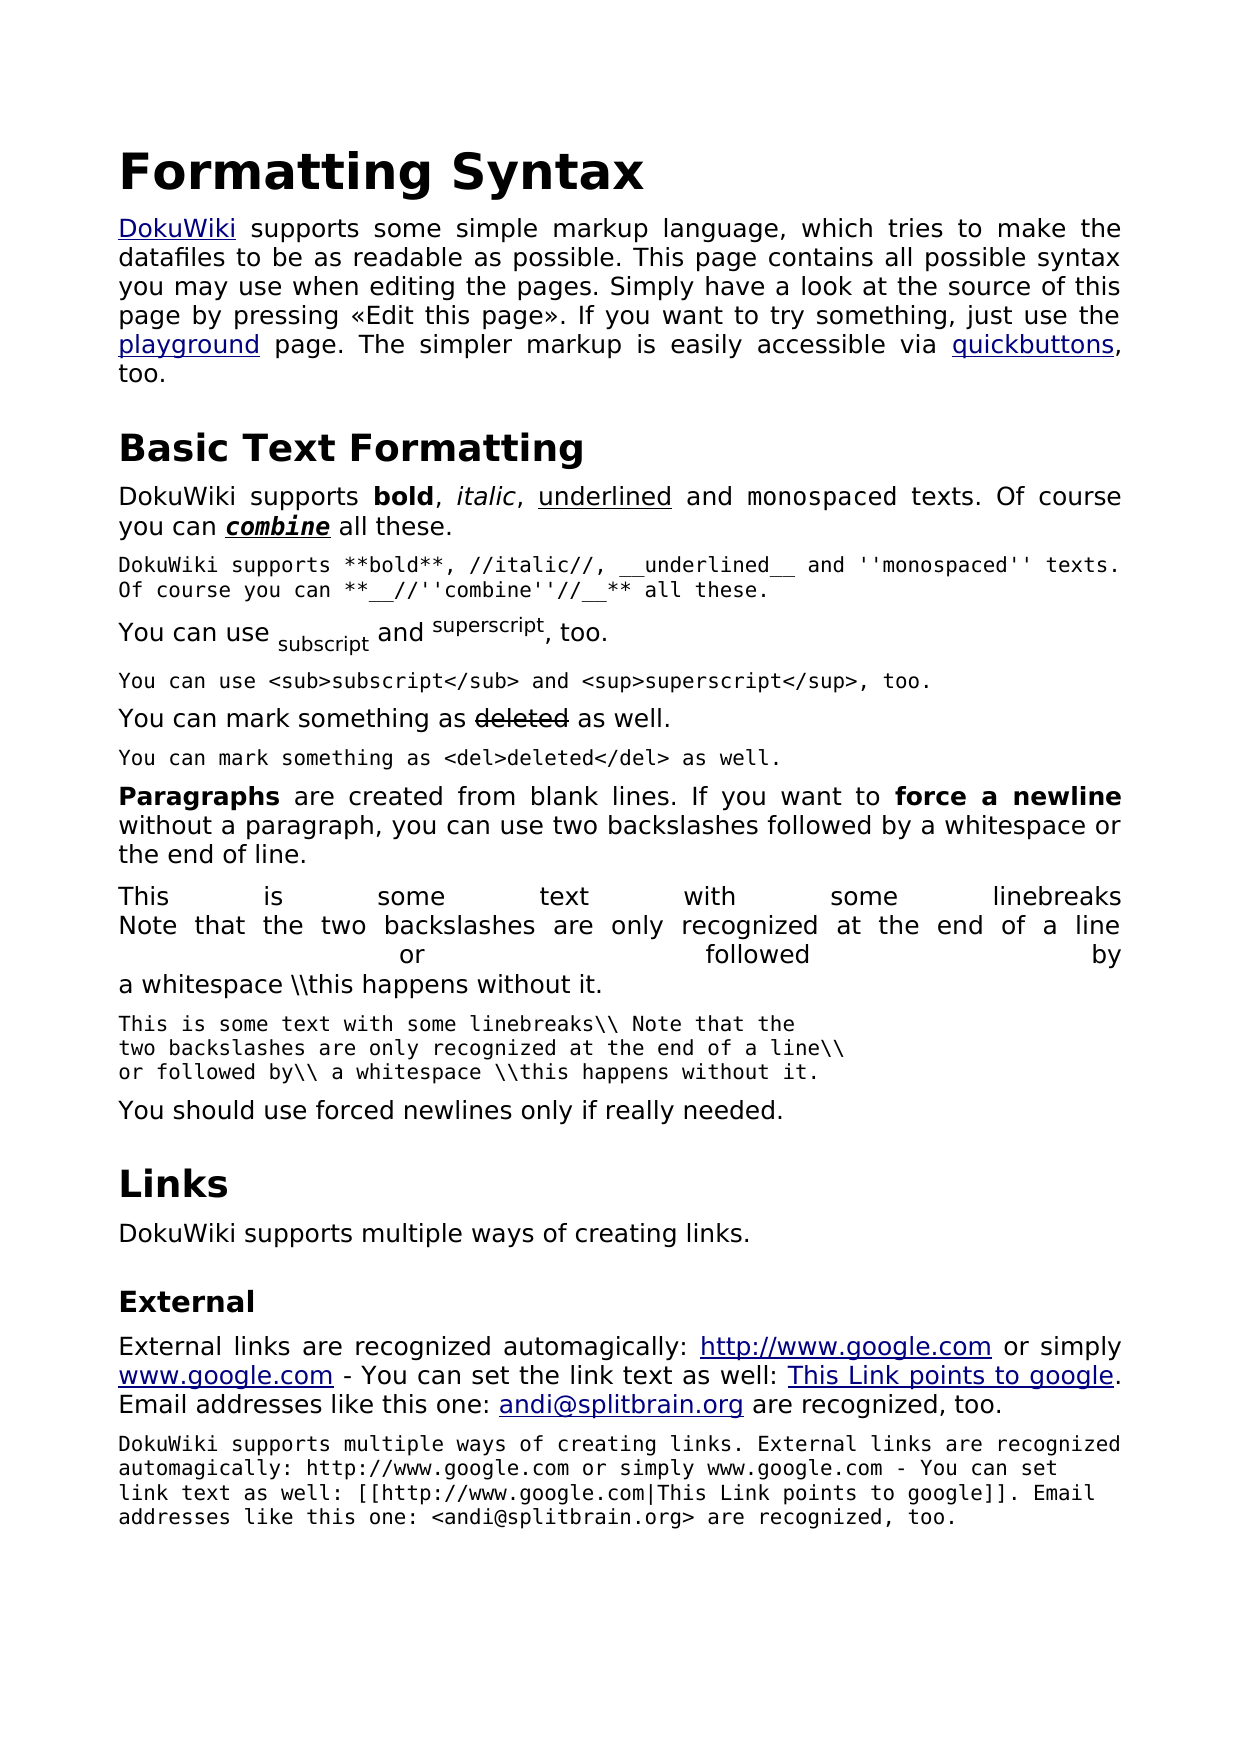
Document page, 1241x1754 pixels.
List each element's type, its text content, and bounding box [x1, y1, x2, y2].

text Paragraphs are created from blank lines. If you want to force a newline without a paragraph, you can use two backslashes followed by a whitespace or the end of line. [118, 782, 1122, 870]
text DokuWiki supports **bold**, //italic//, __underlined__ and ''monospaced'' texts. Of course you can **__//''combine''//__** all these. [118, 553, 1122, 602]
subtitle Basic Text Formatting [118, 426, 1122, 470]
text This is some text with some linebreaks\\ Note that the two backslashes are only recognized at the end of a line\\ or followed by\\ a whitespace \\this happens without it. [118, 1012, 1122, 1084]
text You should use forced newlines only if really needed. [118, 1096, 1122, 1125]
text DokuWiki supports multiple ways of creating links. External links are recognized automagically: http://www.google.com or simply www.google.com - You can set link text as well: [[http://www.google.com|This Link points to google]]. Email addresses like this one: <andi@splitbrain.org> are recognized, too. [118, 1432, 1122, 1529]
subtitle External [118, 1286, 1122, 1319]
text You can mark something as <del>deleted</del> as well. [118, 746, 1122, 771]
subtitle Formatting Syntax [118, 143, 1122, 201]
text DokuWiki supports bold, italic, underlined and monospaced texts. Of course you can combine all these. [118, 482, 1122, 541]
text External links are recognized automagically: http://www.google.com or simply www.google.com - You can set the link text as well: This Link points to google. Email addresses like this one: andi@splitbrain.org are recognized, too. [118, 1332, 1122, 1419]
text This is some text with some linebreaks Note that the two backslashes are only recognized at the end of a line or followed by a whitespace \\this happens without it. [118, 882, 1122, 999]
text You can use <sub>subscript</sub> and <sup>superscript</sup>, too. [118, 669, 1122, 693]
text You can mark something as deleted as well. [118, 705, 1122, 734]
text You can use subscript and superscript, too. [118, 614, 1122, 656]
text DokuWiki supports multiple ways of creating links. [118, 1219, 1122, 1248]
subtitle Links [118, 1163, 1122, 1206]
text DokuWiki supports some simple markup language, which tries to make the datafiles to be as readable as possible. This page contains all possible syntax you may use when editing the pages. Simply have a look at the source of this page by pressing «Edit this page». If you want to try something, just use the playground page. The simpler markup is easily accessible via quickbuttons, too. [118, 214, 1122, 389]
